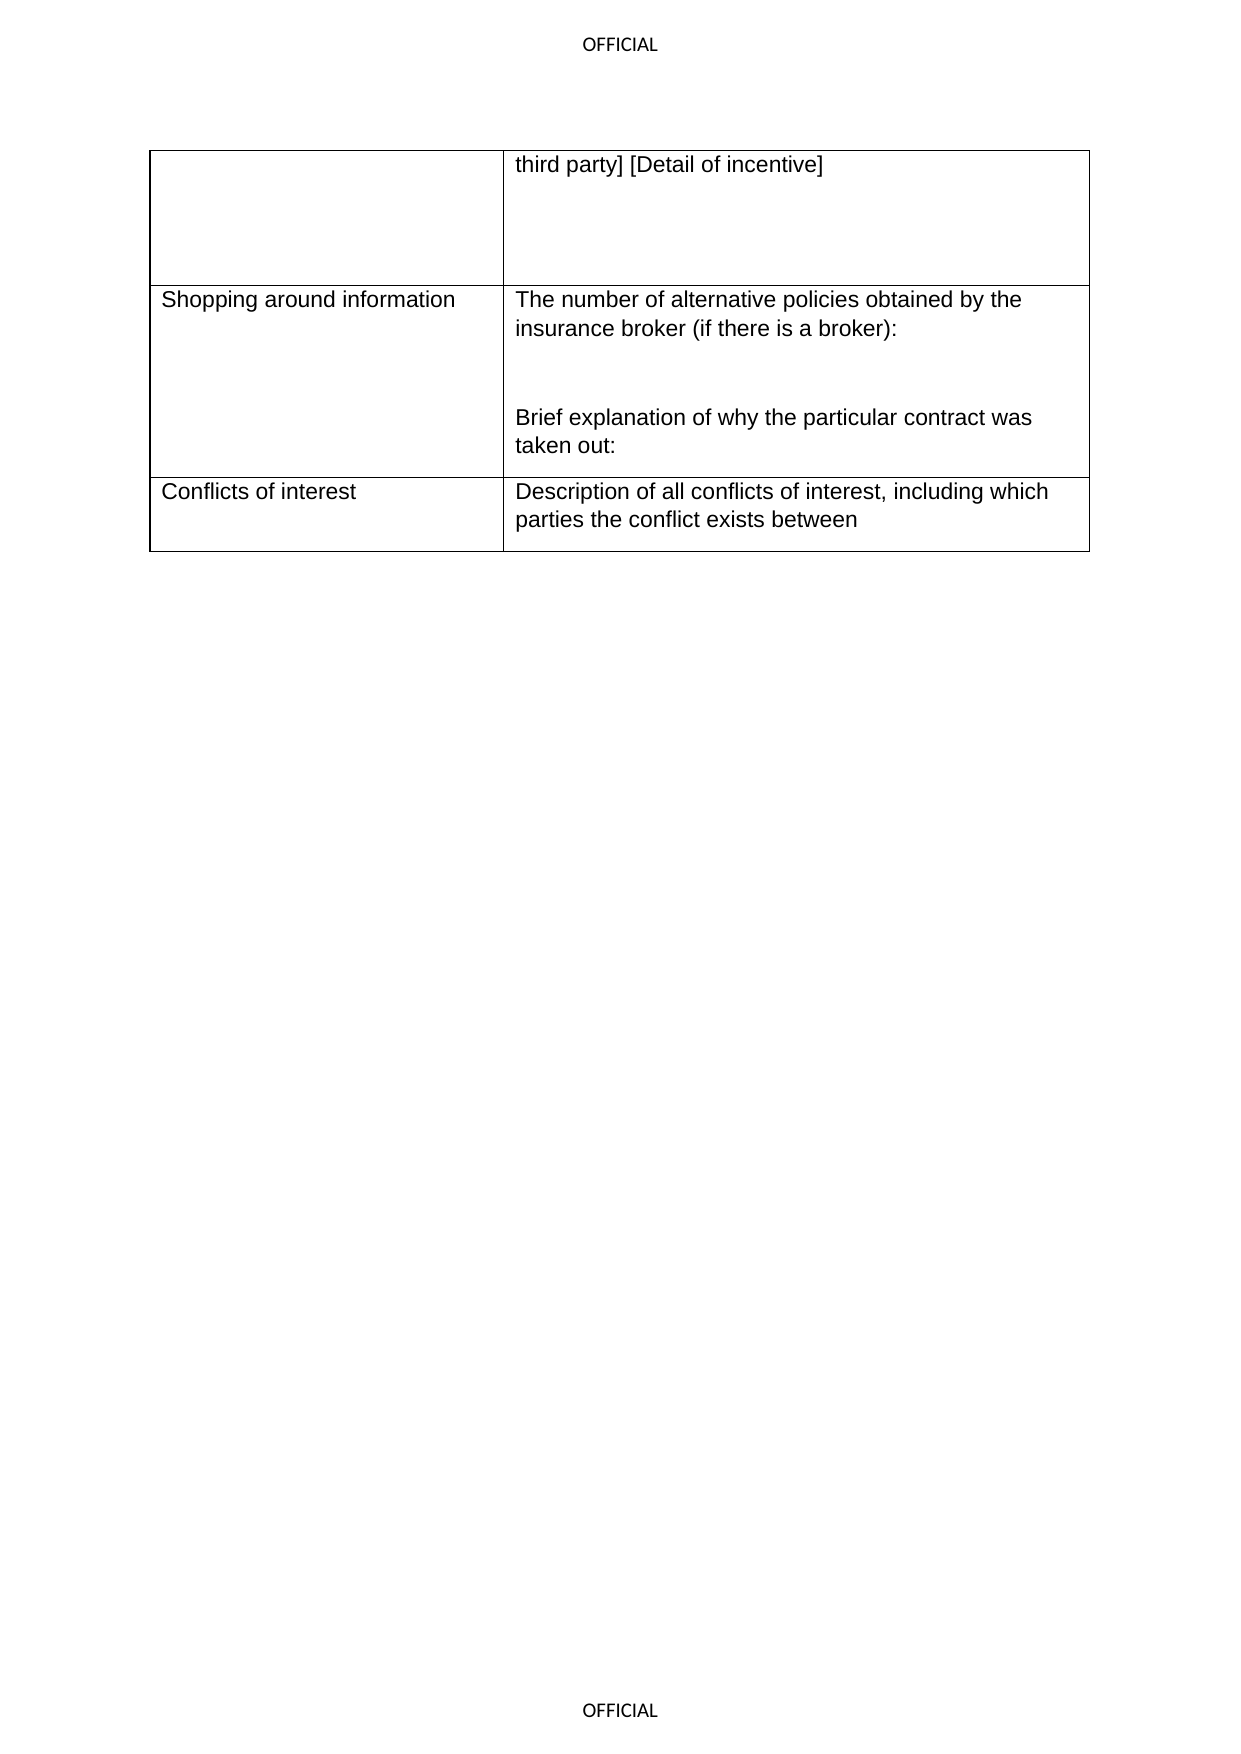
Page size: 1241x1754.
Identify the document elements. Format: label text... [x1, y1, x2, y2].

table_cell Conflicts of interest [151, 478, 503, 551]
table_cell [151, 151, 503, 285]
table_cell Description of all conflicts of interest, including which parties the conflict exists between [504, 478, 1089, 551]
table_cell The number of alternative policies obtained by the insurance broker (if there is a broker): Brief explanation of why the particular contract was taken out: [504, 286, 1089, 477]
table_cell third party] [Detail of incentive] [504, 151, 1089, 285]
table_cell Shopping around information [151, 286, 503, 477]
